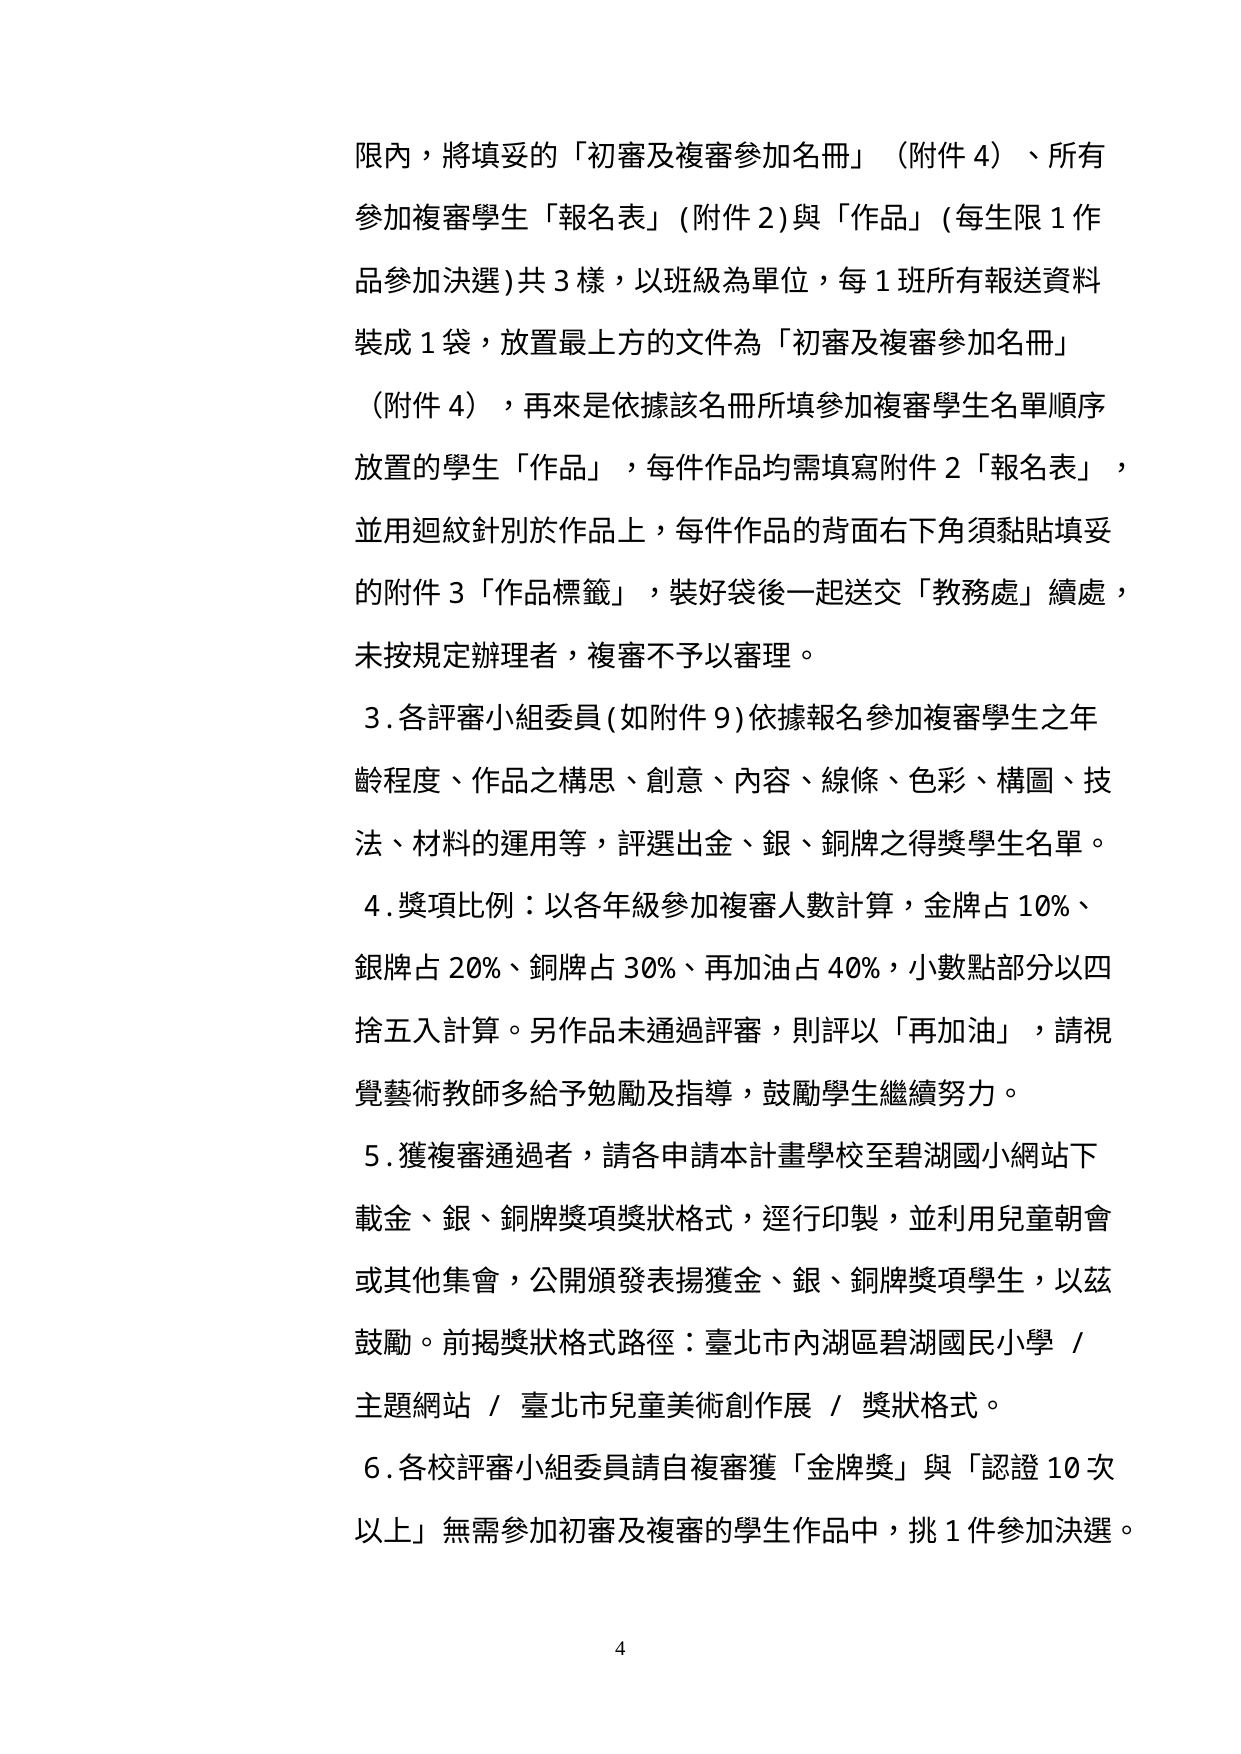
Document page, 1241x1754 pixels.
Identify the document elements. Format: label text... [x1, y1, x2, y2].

text 5.獲複審通過者，請各申請本計畫學校至碧湖國小網站下載金、銀、銅牌獎項獎狀格式，逕行印製，並利用兒童朝會或其他集會，公開頒發表揚獲金、銀、銅牌獎項學生，以茲鼓勵。前揭獎狀格式路徑：臺北市內湖區碧湖國民小學 / 主題網站 / 臺北市兒童美術創作展 / 獎狀格式。 [118, 1112, 1122, 1425]
text 4.獎項比例：以各年級參加複審人數計算，金牌占10%、銀牌占20%、銅牌占30%、再加油占40%，小數點部分以四捨五入計算。另作品未通過評審，則評以「再加油」，請視覺藝術教師多給予勉勵及指導，鼓勵學生繼續努力。 [118, 862, 1122, 1112]
text 3.各評審小組委員(如附件9)依據報名參加複審學生之年齡程度、作品之構思、創意、內容、線條、色彩、構圖、技法、材料的運用等，評選出金、銀、銅牌之得獎學生名單。 [118, 675, 1122, 862]
text 6.各校評審小組委員請自複審獲「金牌獎」與「認證10次以上」無需參加初審及複審的學生作品中，挑1件參加決選。 [118, 1425, 1122, 1550]
text 2.各視覺藝術教師初審作業完成後，請於校內複審送件期限內，將填妥的「初審及複審參加名冊」（附件4）、所有參加複審學生「報名表」(附件2)與「作品」(每生限1作品參加決選)共3樣，以班級為單位，每1班所有報送資料裝成1袋，放置最上方的文件為「初審及複審參加名冊」（附件4），再來是依據該名冊所填參加複審學生名單順序放置的學生「作品」，每件作品均需填寫附件2「報名表」，並用迴紋針別於作品上，每件作品的背面右下角須黏貼填妥的附件3「作品標籤」，裝好袋後一起送交「教務處」續處，未按規定辦理者，複審不予以審理。 [118, 112, 1122, 675]
